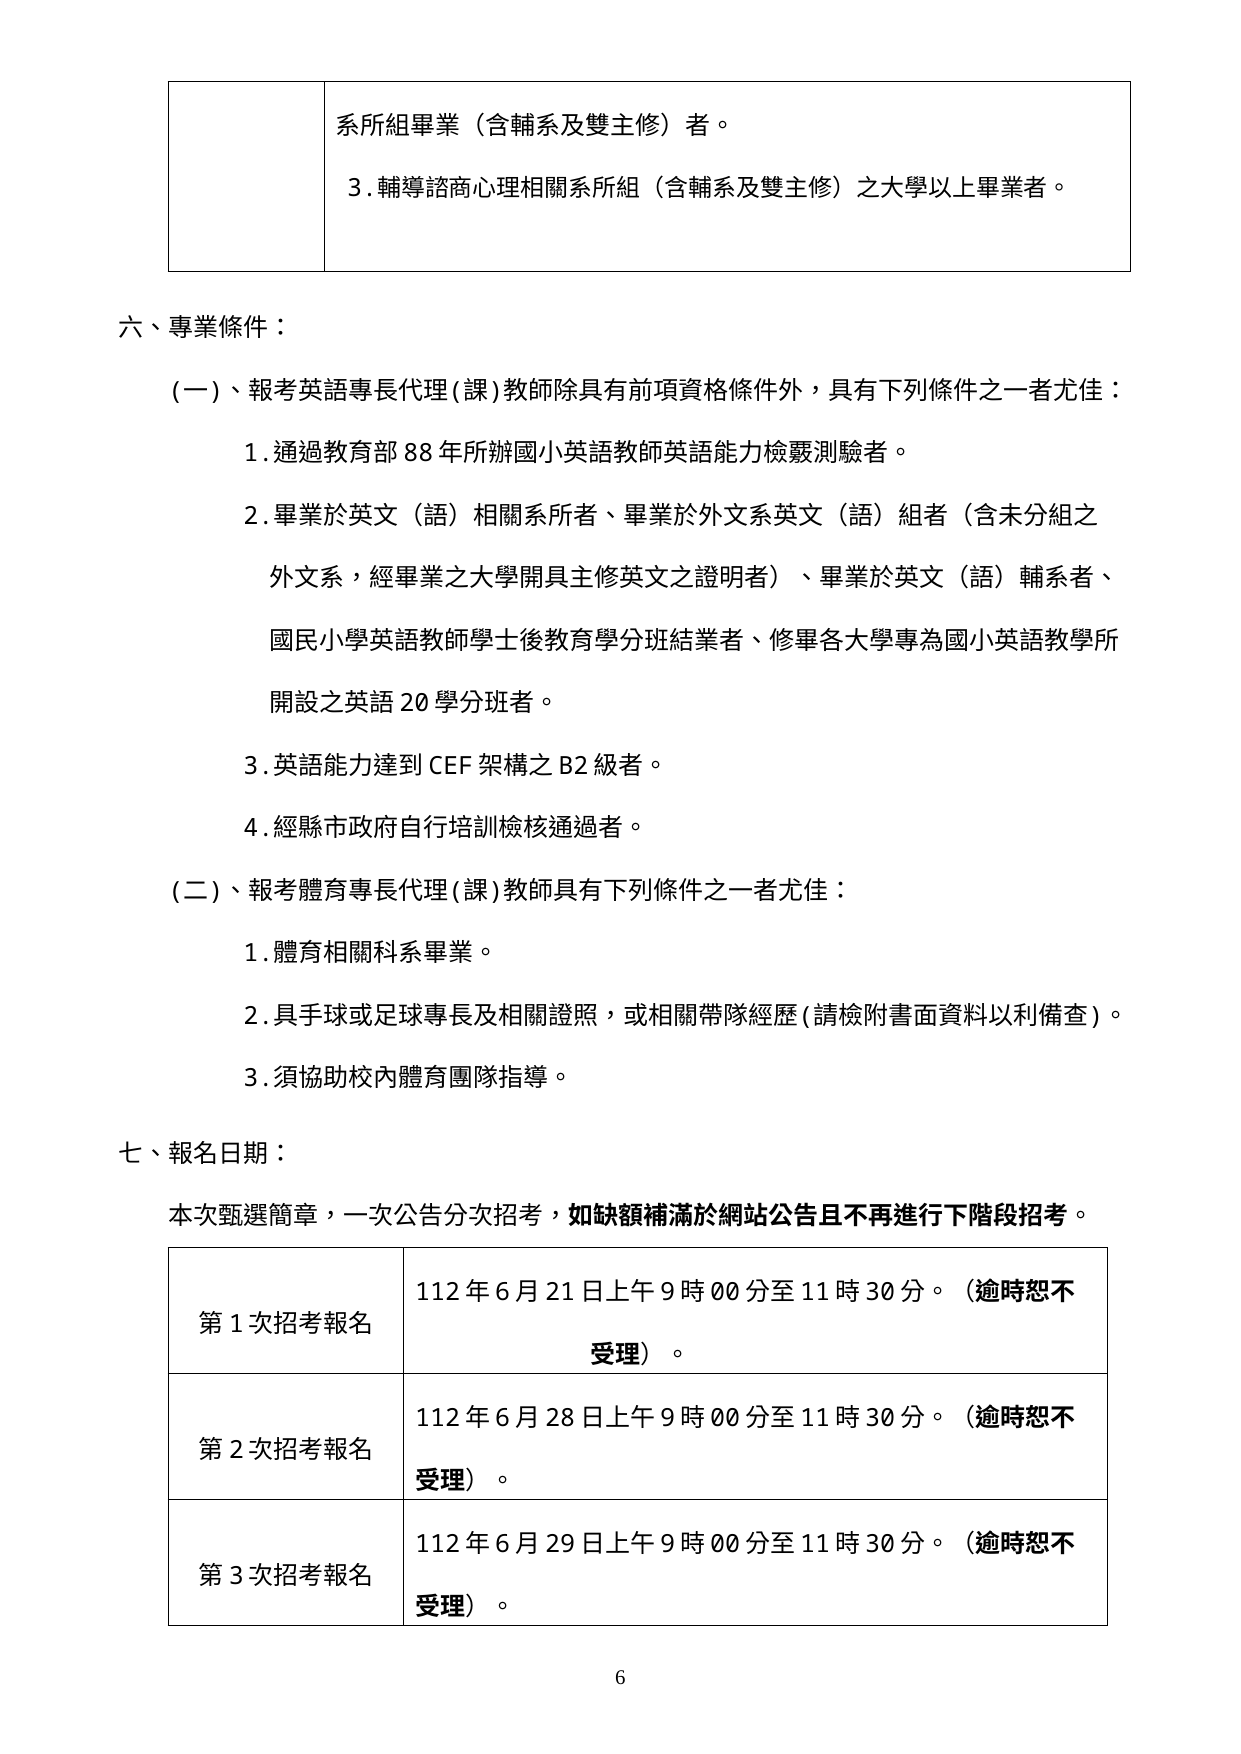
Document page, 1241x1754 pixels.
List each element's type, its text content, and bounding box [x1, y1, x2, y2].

table_header 第1次招考報名 [169, 1248, 403, 1373]
table_header 112年6月21日上午9時00分至11時30分。（逾時恕不受理）。 [404, 1248, 1107, 1373]
table_cell 第3次招考報名 [169, 1500, 403, 1625]
table_cell 系所組畢業（含輔系及雙主修）者。 [325, 82, 1130, 271]
table_cell 第2次招考報名 [169, 1374, 403, 1499]
text 3.須協助校內體育團隊指導。 [243, 1034, 1122, 1097]
text 七、報名日期： [118, 1109, 1122, 1172]
text 2.畢業於英文（語）相關系所者、畢業於外文系英文（語）組者（含未分組之外文系，經畢業之大學開具主修英文之證明者）、畢業於英文（語）輔系者、國民小學英語教師學士後教育學分班結業者、修畢各大學專為國小英語教學所開設之英語20學分班者。 [243, 472, 1122, 722]
text 2.具手球或足球專長及相關證照，或相關帶隊經歷(請檢附書面資料以利備查)。 [243, 972, 1122, 1034]
text 4.經縣市政府自行培訓檢核通過者。 [243, 784, 1122, 847]
text (二)、報考體育專長代理(課)教師具有下列條件之一者尤佳： [168, 847, 1122, 909]
text (一)、報考英語專長代理(課)教師除具有前項資格條件外，具有下列條件之一者尤佳： [168, 347, 1122, 409]
table_header 3.輔導諮商心理相關系所組（含輔系及雙主修）之大學以上畢業者。 [336, 146, 1086, 207]
table_cell 112年6月28日上午9時00分至11時30分。（逾時恕不受理）。 [404, 1374, 1107, 1499]
text 3.英語能力達到CEF架構之B2級者。 [243, 722, 1122, 784]
text 六、專業條件： [118, 284, 1122, 347]
table_cell 112年6月29日上午9時00分至11時30分。（逾時恕不受理）。 [404, 1500, 1107, 1625]
text 1.體育相關科系畢業。 [243, 909, 1122, 972]
text 1.通過教育部88年所辦國小英語教師英語能力檢覈測驗者。 [243, 409, 1122, 472]
text 本次甄選簡章，一次公告分次招考，如缺額補滿於網站公告且不再進行下階段招考。 [168, 1172, 1122, 1234]
table_cell [169, 82, 324, 271]
